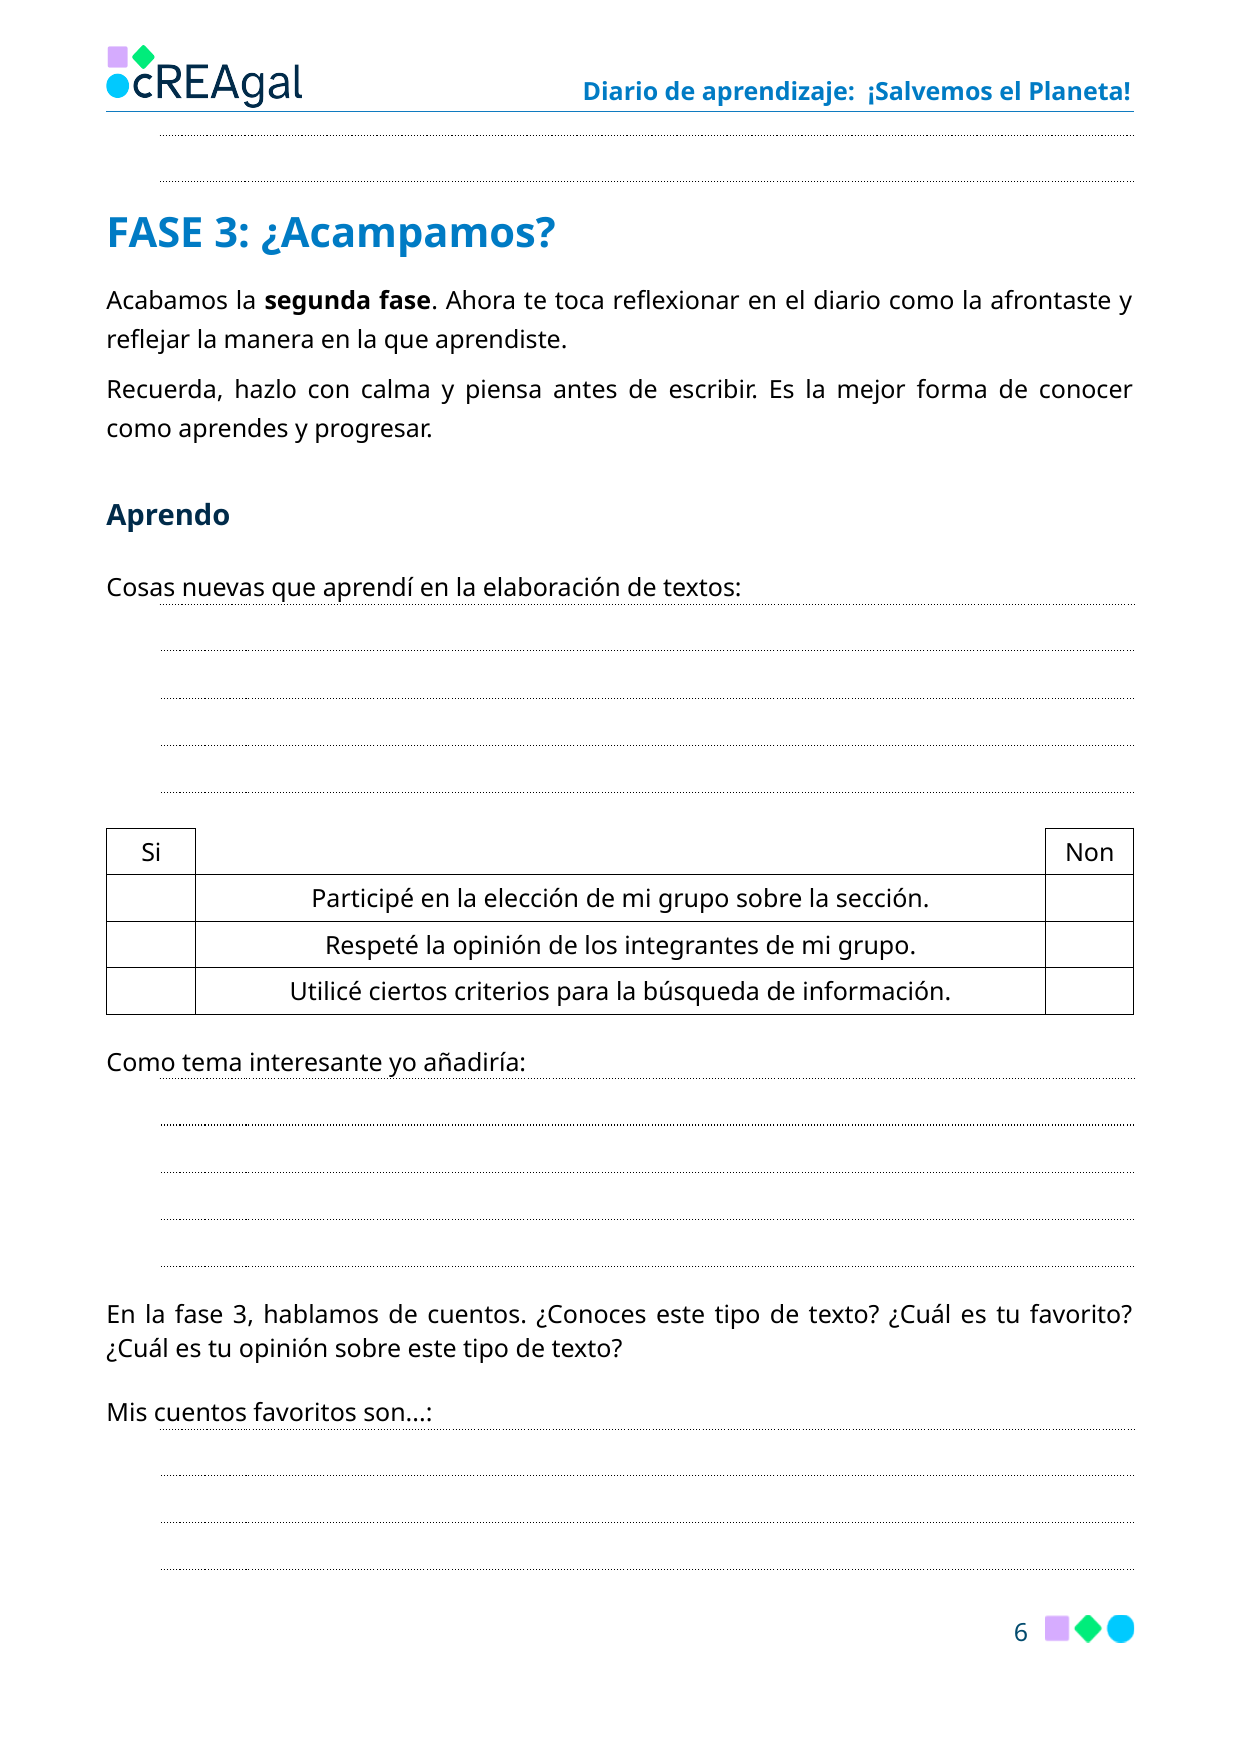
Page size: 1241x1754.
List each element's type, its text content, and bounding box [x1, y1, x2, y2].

text Recuerda, hazlo con calma y piensa antes de escribir. Es la mejor forma de conocer como aprendes y progresar. [106, 372, 1134, 445]
table_cell [107, 968, 195, 1014]
table_cell [246, 1126, 1134, 1173]
table_cell [160, 1220, 246, 1267]
table_cell [1046, 968, 1133, 1014]
table_header [196, 828, 1045, 874]
table_cell [1046, 922, 1133, 967]
table_cell [1046, 875, 1133, 921]
table_header Si [107, 829, 195, 874]
table_cell [246, 699, 1134, 746]
picture [1128, 1615, 1135, 1625]
text Como tema interesante yo añadiría: [106, 1044, 1134, 1078]
table_cell [160, 135, 245, 182]
table_cell [160, 1173, 246, 1220]
table_cell [160, 651, 246, 699]
table_cell [107, 875, 195, 921]
table_cell [246, 1523, 1134, 1570]
picture [106, 45, 302, 108]
subtitle FASE 3: ¿Acampamos? [106, 203, 1134, 260]
table_header [246, 1078, 1134, 1126]
table_cell [160, 746, 246, 793]
table_cell Participé en la elección de mi grupo sobre la sección. [196, 875, 1045, 921]
table_cell [245, 135, 1134, 182]
text En la fase 3, hablamos de cuentos. ¿Conoces este tipo de texto? ¿Cuál es tu favorito? ¿Cuál es tu opinión sobre este tipo de texto? [106, 1297, 1134, 1365]
table_cell [160, 1126, 246, 1173]
picture [1045, 1615, 1118, 1643]
text Cosas nuevas que aprendí en la elaboración de textos: [106, 570, 1134, 604]
text Mis cuentos favoritos son...: [106, 1394, 1134, 1428]
table_cell Utilicé ciertos criterios para la búsqueda de información. [196, 968, 1045, 1014]
table_cell [246, 651, 1134, 699]
table_header [246, 604, 1134, 651]
subtitle Aprendo [106, 494, 1134, 534]
table_cell [246, 1476, 1134, 1523]
table_header Non [1046, 829, 1133, 874]
table_cell [246, 1173, 1134, 1220]
picture [1124, 1631, 1135, 1643]
table_cell [160, 1476, 246, 1523]
table_cell [107, 922, 195, 967]
table_header [160, 1429, 246, 1476]
table_cell [246, 1220, 1134, 1267]
table_cell [160, 1523, 246, 1570]
table_header [160, 604, 246, 651]
table_cell [246, 746, 1134, 793]
table_cell Respeté la opinión de los integrantes de mi grupo. [196, 922, 1045, 967]
table_header [246, 1429, 1134, 1476]
table_cell [160, 699, 246, 746]
table_header [160, 1078, 246, 1126]
text Acabamos la segunda fase. Ahora te toca reflexionar en el diario como la afrontaste y reflejar la manera en la que aprendiste. [106, 283, 1134, 356]
